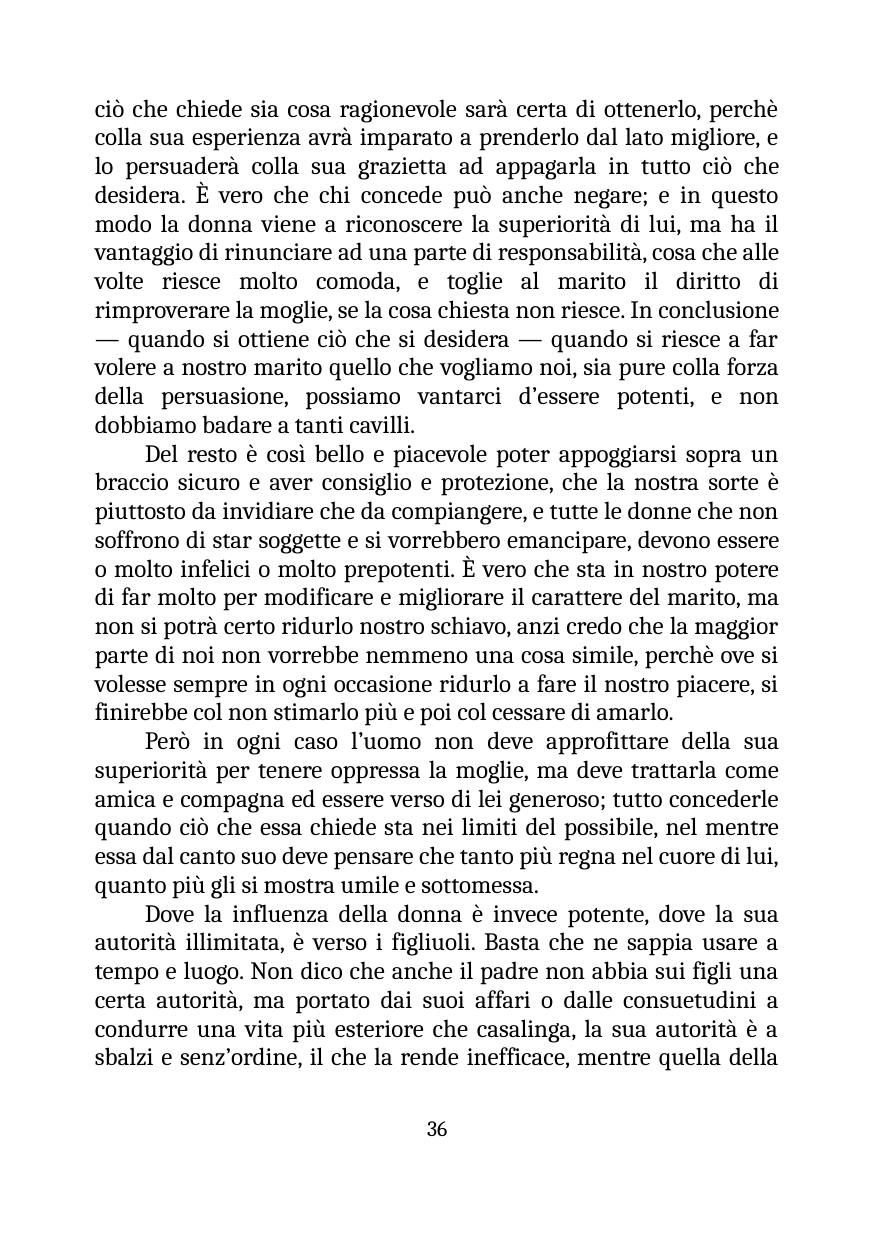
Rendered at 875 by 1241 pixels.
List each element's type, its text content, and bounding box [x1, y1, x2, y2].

text Dove la influenza della donna è invece potente, dove la sua autorità illimitata, è verso i figliuoli. Basta che ne sappia usare a tempo e luogo. Non dico che anche il padre non abbia sui figli una certa autorità, ma portato dai suoi affari o dalle consuetudini a condurre una vita più esteriore che casalinga, la sua autorità è a sbalzi e senz’ordine, il che la rende inefficace, mentre quella della [94, 899, 779, 1072]
text Del resto è così bello e piacevole poter appoggiarsi sopra un braccio sicuro e aver consiglio e protezione, che la nostra sorte è piuttosto da invidiare che da compiangere, e tutte le donne che non soffrono di star soggette e si vorrebbero emancipare, devono essere o molto infelici o molto prepotenti. È vero che sta in nostro potere di far molto per modificare e migliorare il carattere del marito, ma non si potrà certo ridurlo nostro schiavo, anzi credo che la maggior parte di noi non vorrebbe nemmeno una cosa simile, perchè ove si volesse sempre in ogni occasione ridurlo a fare il nostro piacere, si finirebbe col non stimarlo più e poi col cessare di amarlo. [94, 439, 779, 727]
text Però in ogni caso l’uomo non deve approfittare della sua superiorità per tenere oppressa la moglie, ma deve trattarla come amica e compagna ed essere verso di lei generoso; tutto concederle quando ciò che essa chiede sta nei limiti del possibile, nel mentre essa dal canto suo deve pensare che tanto più regna nel cuore di lui, quanto più gli si mostra umile e sottomessa. [94, 727, 779, 899]
text ciò che chiede sia cosa ragionevole sarà certa di ottenerlo, perchè colla sua esperienza avrà imparato a prenderlo dal lato migliore, e lo persuaderà colla sua grazietta ad appagarla in tutto ciò che desidera. È vero che chi concede può anche negare; e in questo modo la donna viene a riconoscere la superiorità di lui, ma ha il vantaggio di rinunciare ad una parte di responsabilità, cosa che alle volte riesce molto comoda, e toglie al marito il diritto di rimproverare la moglie, se la cosa chiesta non riesce. In conclusione — quando si ottiene ciò che si desidera — quando si riesce a far volere a nostro marito quello che vogliamo noi, sia pure colla forza della persuasione, possiamo vantarci d’essere potenti, e non dobbiamo badare a tanti cavilli. [94, 94, 779, 439]
